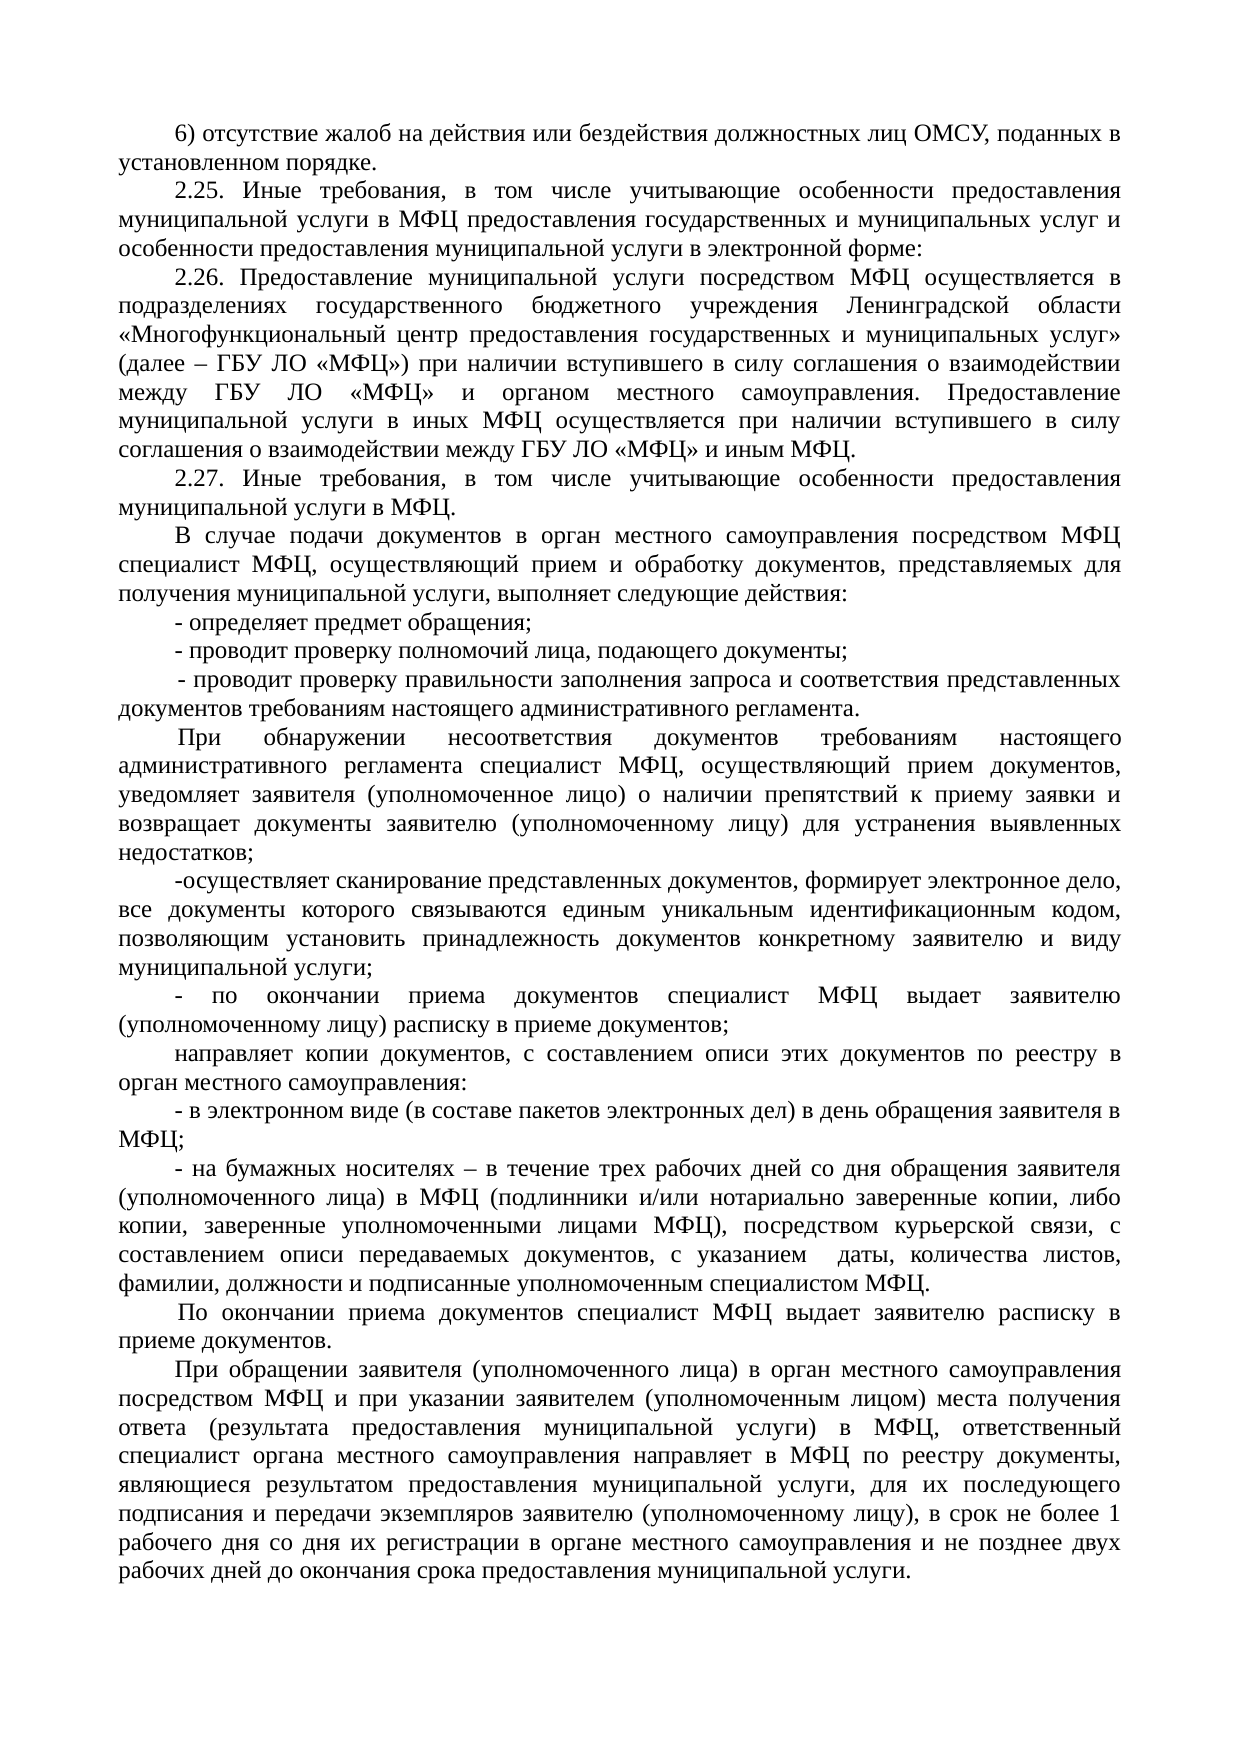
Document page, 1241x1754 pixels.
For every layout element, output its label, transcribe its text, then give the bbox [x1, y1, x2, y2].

text - в электронном виде (в составе пакетов электронных дел) в день обращения заявителя в МФЦ; [118, 1096, 1122, 1153]
text - по окончании приема документов специалист МФЦ выдает заявителю (уполномоченному лицу) расписку в приеме документов; [118, 981, 1122, 1038]
text направляет копии документов, с составлением описи этих документов по реестру в орган местного самоуправления: [118, 1038, 1122, 1096]
text - определяет предмет обращения; [118, 607, 1122, 636]
text -осуществляет сканирование представленных документов, формирует электронное дело, все документы которого связываются единым уникальным идентификационным кодом, позволяющим установить принадлежность документов конкретному заявителю и виду муниципальной услуги; [118, 866, 1122, 981]
text В случае подачи документов в орган местного самоуправления посредством МФЦ специалист МФЦ, осуществляющий прием и обработку документов, представляемых для получения муниципальной услуги, выполняет следующие действия: [118, 521, 1122, 607]
text 2.25. Иные требования, в том числе учитывающие особенности предоставления муниципальной услуги в МФЦ предоставления государственных и муниципальных услуг и особенности предоставления муниципальной услуги в электронной форме: [118, 176, 1122, 262]
text По окончании приема документов специалист МФЦ выдает заявителю расписку в приеме документов. [118, 1297, 1122, 1354]
text При обращении заявителя (уполномоченного лица) в орган местного самоуправления посредством МФЦ и при указании заявителем (уполномоченным лицом) места получения ответа (результата предоставления муниципальной услуги) в МФЦ, ответственный специалист органа местного самоуправления направляет в МФЦ по реестру документы, являющиеся результатом предоставления муниципальной услуги, для их последующего подписания и передачи экземпляров заявителю (уполномоченному лицу), в срок не более 1 рабочего дня со дня их регистрации в органе местного самоуправления и не позднее двух рабочих дней до окончания срока предоставления муниципальной услуги. [118, 1354, 1122, 1584]
text При обнаружении несоответствия документов требованиям настоящего административного регламента специалист МФЦ, осуществляющий прием документов, уведомляет заявителя (уполномоченное лицо) о наличии препятствий к приему заявки и возвращает документы заявителю (уполномоченному лицу) для устранения выявленных недостатков; [118, 722, 1122, 866]
text 6) отсутствие жалоб на действия или бездействия должностных лиц ОМСУ, поданных в установленном порядке. [118, 118, 1122, 176]
text - проводит проверку правильности заполнения запроса и соответствия представленных документов требованиям настоящего административного регламента. [118, 664, 1122, 722]
text 2.27. Иные требования, в том числе учитывающие особенности предоставления муниципальной услуги в МФЦ. [118, 463, 1122, 521]
text - проводит проверку полномочий лица, подающего документы; [118, 636, 1122, 664]
text - на бумажных носителях – в течение трех рабочих дней со дня обращения заявителя (уполномоченного лица) в МФЦ (подлинники и/или нотариально заверенные копии, либо копии, заверенные уполномоченными лицами МФЦ), посредством курьерской связи, с составлением описи передаваемых документов, с указанием даты, количества листов, фамилии, должности и подписанные уполномоченным специалистом МФЦ. [118, 1153, 1122, 1297]
text 2.26. Предоставление муниципальной услуги посредством МФЦ осуществляется в подразделениях государственного бюджетного учреждения Ленинградской области «Многофункциональный центр предоставления государственных и муниципальных услуг» (далее – ГБУ ЛО «МФЦ») при наличии вступившего в силу соглашения о взаимодействии между ГБУ ЛО «МФЦ» и органом местного самоуправления. Предоставление муниципальной услуги в иных МФЦ осуществляется при наличии вступившего в силу соглашения о взаимодействии между ГБУ ЛО «МФЦ» и иным МФЦ. [118, 262, 1122, 463]
